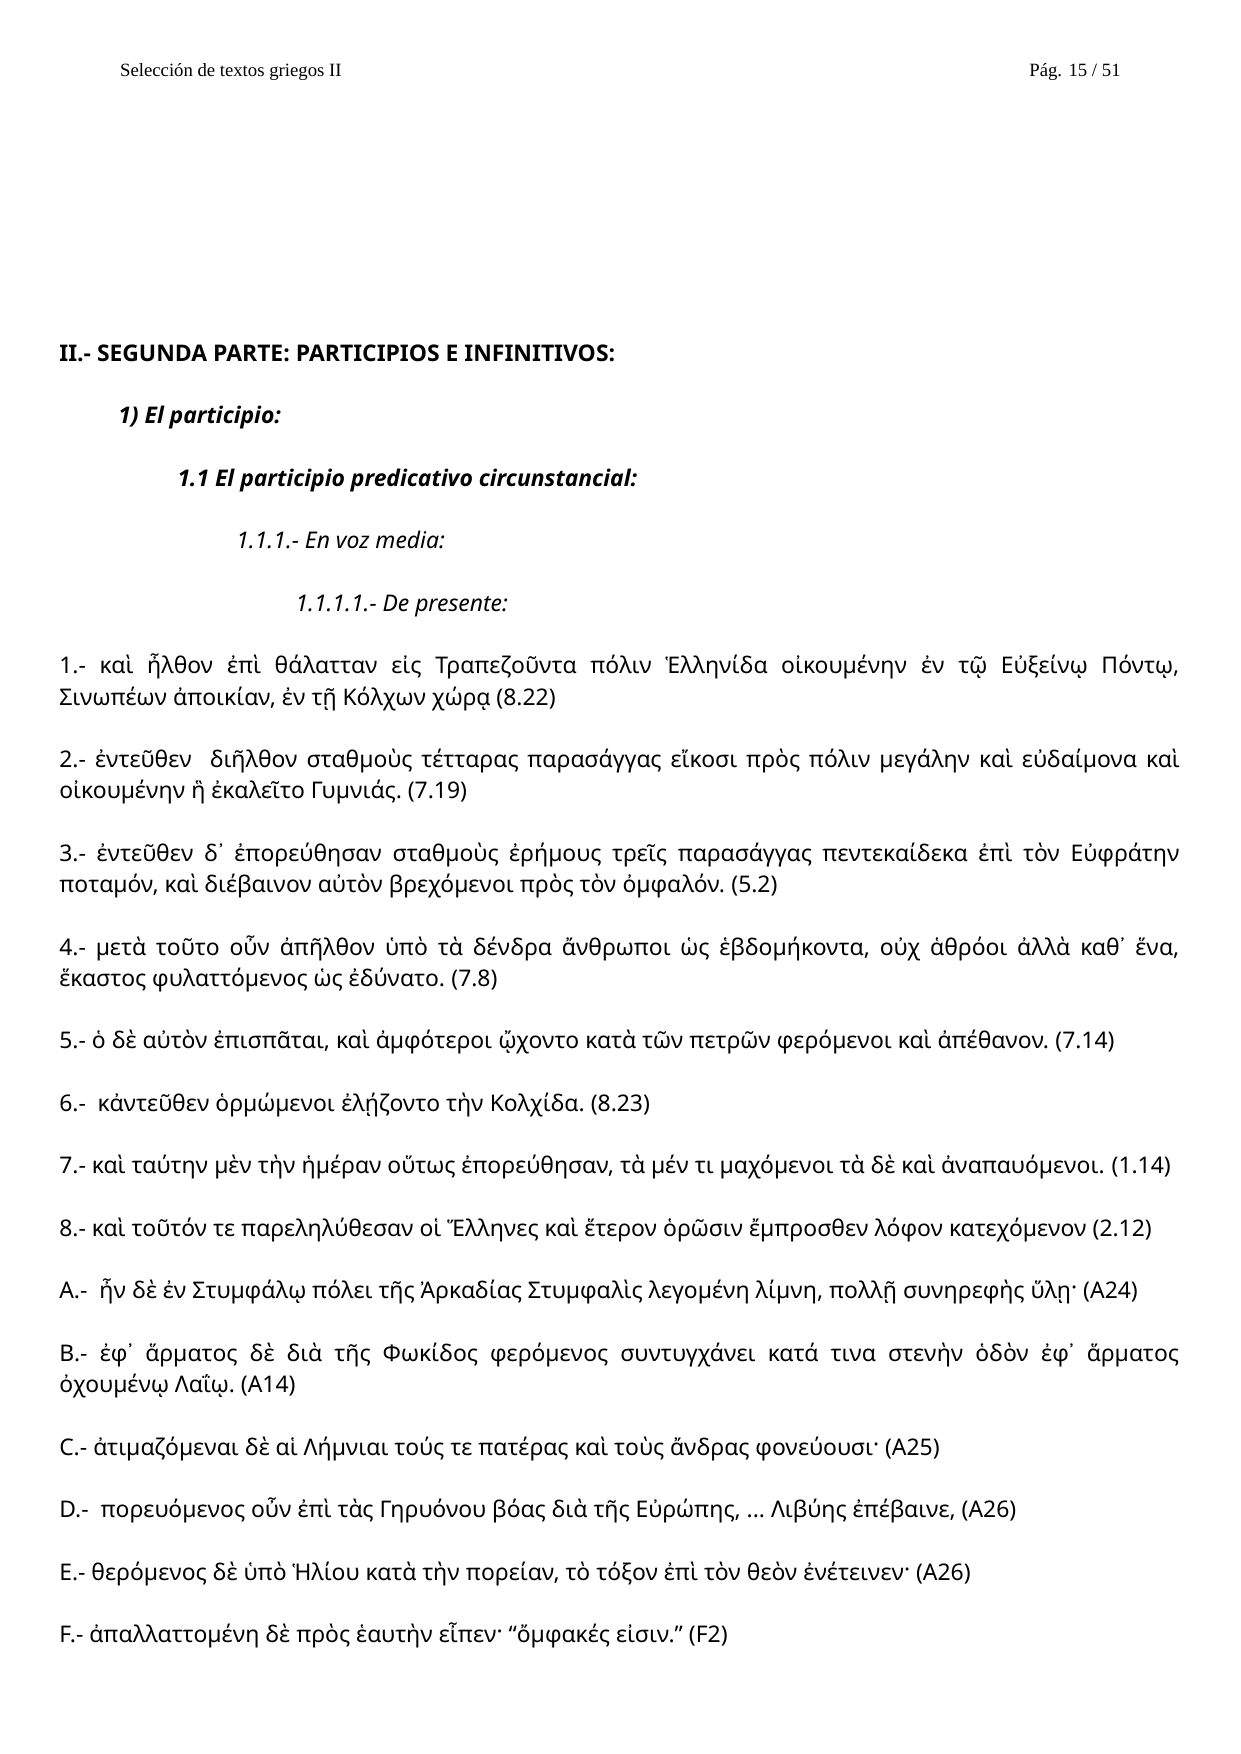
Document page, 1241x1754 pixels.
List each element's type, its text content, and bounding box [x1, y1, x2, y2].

text E.- θερόμενος δὲ ὑπὸ Ἡλίου κατὰ τὴν πορείαν, τὸ τόξον ἐπὶ τὸν θεὸν ἐνέτεινεν· (A26) [59, 1556, 1181, 1587]
text 1.1 El participio predicativo circunstancial: [59, 462, 1181, 493]
text 8.- καὶ τοῦτόν τε παρεληλύθεσαν οἱ Ἕλληνες καὶ ἕτερον ὁρῶσιν ἔμπροσθεν λόφον κατεχόμενον (2.12) [59, 1212, 1181, 1243]
text F.- ἀπαλλαττομένη δὲ πρὸς ἑαυτὴν εἶπεν· “ὄμφακές εἰσιν.” (F2) [59, 1618, 1181, 1649]
text C.- ἀτιμαζόμεναι δὲ αἱ Λήμνιαι τούς τε πατέρας καὶ τοὺς ἄνδρας φονεύουσι· (A25) [59, 1431, 1181, 1462]
text 5.- ὁ δὲ αὐτὸν ἐπισπᾶται, καὶ ἀμφότεροι ᾤχοντο κατὰ τῶν πετρῶν φερόμενοι καὶ ἀπέθανον. (7.14) [59, 1024, 1181, 1056]
text 2.- ἐντεῦθεν διῆλθον σταθμοὺς τέτταρας παρασάγγας εἴκοσι πρὸς πόλιν μεγάλην καὶ εὐδαίμονα καὶ οἰκουμένην ἣ ἐκαλεῖτο Γυμνιάς. (7.19) [59, 743, 1181, 806]
text 4.- μετὰ τοῦτο οὖν ἀπῆλθον ὑπὸ τὰ δένδρα ἄνθρωποι ὡς ἑβδομήκοντα, οὐχ ἁθρόοι ἀλλὰ καθ᾽ ἕνα, ἕκαστος φυλαττόμενος ὡς ἐδύνατο. (7.8) [59, 931, 1181, 993]
text B.- ἐφ᾽ ἅρματος δὲ διὰ τῆς Φωκίδος φερόμενος συντυγχάνει κατά τινα στενὴν ὁδὸν ἐφ᾽ ἅρματος ὀχουμένῳ Λαΐῳ. (A14) [59, 1337, 1181, 1399]
text A.- ἦν δὲ ἐν Στυμφάλῳ πόλει τῆς Ἀρκαδίας Στυμφαλὶς λεγομένη λίμνη, πολλῇ συνηρεφὴς ὕλῃ· (A24) [59, 1274, 1181, 1306]
text 6.- κἀντεῦθεν ὁρμώμενοι ἐλῄζοντο τὴν Κολχίδα. (8.23) [59, 1087, 1181, 1118]
text 1.1.1.- En voz media: [59, 524, 1181, 556]
text 1.- καὶ ἦλθον ἐπὶ θάλατταν εἰς Τραπεζοῦντα πόλιν Ἑλληνίδα οἰκουμένην ἐν τῷ Εὐξείνῳ Πόντῳ, Σινωπέων ἀποικίαν, ἐν τῇ Κόλχων χώρᾳ (8.22) [59, 649, 1181, 712]
text D.- πορευόμενος οὖν ἐπὶ τὰς Γηρυόνου βόας διὰ τῆς Εὐρώπης, ... Λιβύης ἐπέβαινε, (A26) [59, 1493, 1181, 1524]
text 1.1.1.1.- De presente: [59, 587, 1181, 618]
text II.- SEGUNDA PARTE: PARTICIPIOS E INFINITIVOS: [59, 337, 1181, 368]
text 7.- καὶ ταύτην μὲν τὴν ἡμέραν οὕτως ἐπορεύθησαν, τὰ μέν τι μαχόμενοι τὰ δὲ καὶ ἀναπαυόμενοι. (1.14) [59, 1149, 1181, 1181]
text 1) El participio: [59, 399, 1181, 431]
text 3.- ἐντεῦθεν δ᾽ ἐπορεύθησαν σταθμοὺς ἐρήμους τρεῖς παρασάγγας πεντεκαίδεκα ἐπὶ τὸν Εὐφράτην ποταμόν, καὶ διέβαινον αὐτὸν βρεχόμενοι πρὸς τὸν ὀμφαλόν. (5.2) [59, 837, 1181, 899]
